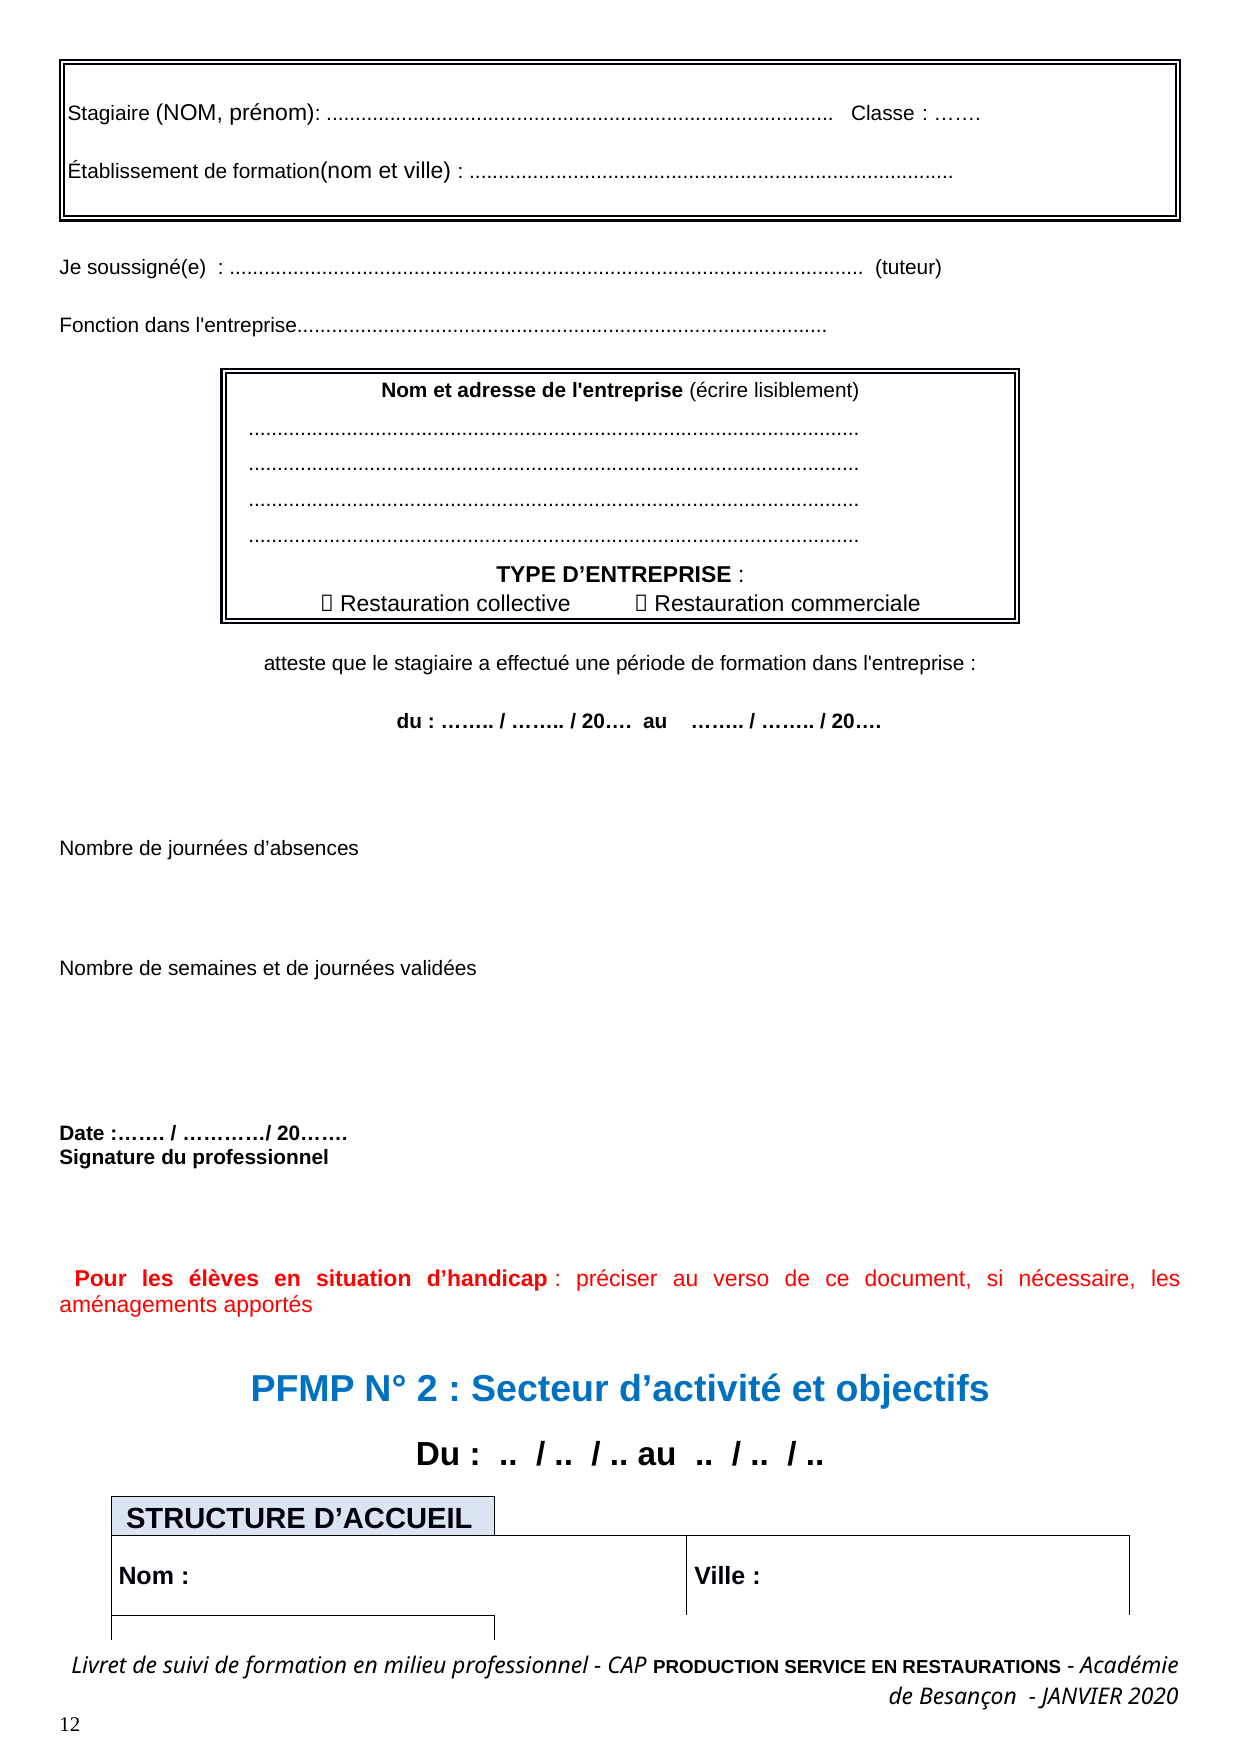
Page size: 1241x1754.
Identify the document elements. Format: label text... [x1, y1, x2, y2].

text Stagiaire (NOM, prénom): ........................................................................................ Classe : ……. [65, 88, 1175, 126]
text Date :……. / …………/ 20……. [59, 1121, 1181, 1145]
table_cell [112, 1616, 494, 1640]
text Je soussigné(e) : .............................................................................................................. (tuteur) [59, 251, 1181, 280]
text Signature du professionnel [59, 1145, 1181, 1169]
text Pour les élèves en situation d’handicap : préciser au verso de ce document, si nécessaire, les aménagements apportés [59, 1265, 1181, 1318]
table_cell Ville : [687, 1536, 1129, 1615]
table_header Nom et adresse de l'entreprise (écrire lisiblement) .......................................................................................................... .......................................................................................................... .......................................................................................................... .......................................................................................................... TYPE D’ENTREPRISE :  Restauration collective  Restauration commerciale [227, 374, 1014, 617]
subtitle PFMP N° 2 : Secteur d’activité et objectifs [59, 1367, 1181, 1410]
text Nombre de semaines et de journées validées [59, 956, 1181, 980]
text Établissement de formation(nom et ville) : .................................................................................... [65, 147, 1175, 184]
table_cell Nom : [112, 1536, 686, 1615]
text atteste que le stagiaire a effectué une période de formation dans l'entreprise : [59, 624, 1181, 682]
text Du : .. / .. / .. au .. / .. / .. [59, 1434, 1181, 1472]
text Nombre de journées d’absences [59, 836, 1181, 860]
text Fonction dans l'entreprise............................................................................................ [59, 309, 1181, 338]
text du : …….. / …….. / 20…. au …….. / …….. / 20…. [97, 682, 1181, 740]
table_header STRUCTURE D’ACCUEIL [112, 1497, 494, 1535]
